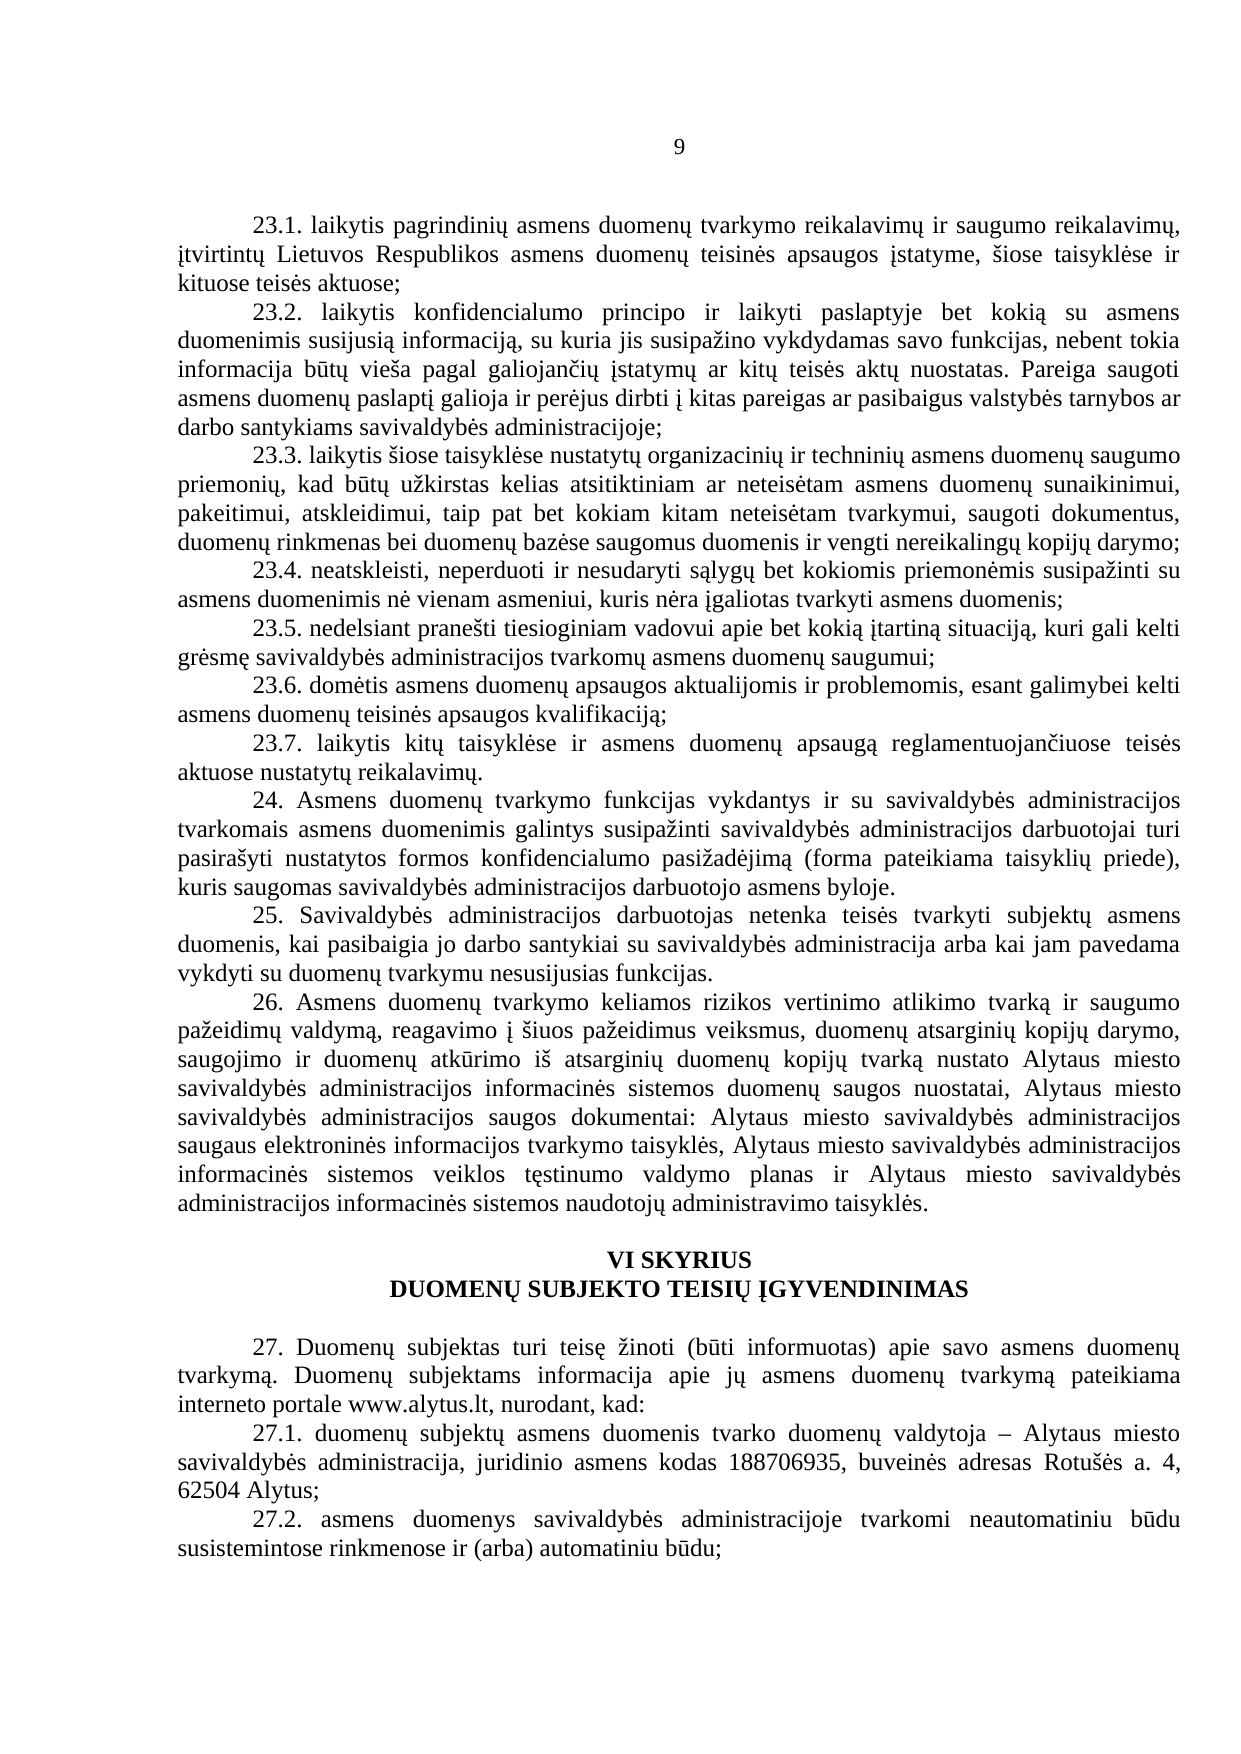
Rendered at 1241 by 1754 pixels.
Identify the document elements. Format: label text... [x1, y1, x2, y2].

text 26. Asmens duomenų tvarkymo keliamos rizikos vertinimo atlikimo tvarką ir saugumo pažeidimų valdymą, reagavimo į šiuos pažeidimus veiksmus, duomenų atsarginių kopijų darymo, saugojimo ir duomenų atkūrimo iš atsarginių duomenų kopijų tvarką nustato Alytaus miesto savivaldybės administracijos informacinės sistemos duomenų saugos nuostatai, Alytaus miesto savivaldybės administracijos saugos dokumentai: Alytaus miesto savivaldybės administracijos saugaus elektroninės informacijos tvarkymo taisyklės, Alytaus miesto savivaldybės administracijos informacinės sistemos veiklos tęstinumo valdymo planas ir Alytaus miesto savivaldybės administracijos informacinės sistemos naudotojų administravimo taisyklės. [177, 987, 1181, 1217]
text 27.2. asmens duomenys savivaldybės administracijoje tvarkomi neautomatiniu būdu susistemintose rinkmenose ir (arba) automatiniu būdu; [177, 1504, 1181, 1562]
text 27.1. duomenų subjektų asmens duomenis tvarko duomenų valdytoja – Alytaus miesto savivaldybės administracija, juridinio asmens kodas 188706935, buveinės adresas Rotušės a. 4, 62504 Alytus; [177, 1418, 1181, 1504]
text 23.1. laikytis pagrindinių asmens duomenų tvarkymo reikalavimų ir saugumo reikalavimų, įtvirtintų Lietuvos Respublikos asmens duomenų teisinės apsaugos įstatyme, šiose taisyklėse ir kituose teisės aktuose; [177, 210, 1181, 297]
text 25. Savivaldybės administracijos darbuotojas netenka teisės tvarkyti subjektų asmens duomenis, kai pasibaigia jo darbo santykiai su savivaldybės administracija arba kai jam pavedama vykdyti su duomenų tvarkymu nesusijusias funkcijas. [177, 900, 1181, 987]
text 23.7. laikytis kitų taisyklėse ir asmens duomenų apsaugą reglamentuojančiuose teisės aktuose nustatytų reikalavimų. [177, 728, 1181, 785]
text 24. Asmens duomenų tvarkymo funkcijas vykdantys ir su savivaldybės administracijos tvarkomais asmens duomenimis galintys susipažinti savivaldybės administracijos darbuotojai turi pasirašyti nustatytos formos konfidencialumo pasižadėjimą (forma pateikiama taisyklių priede), kuris saugomas savivaldybės administracijos darbuotojo asmens byloje. [177, 785, 1181, 900]
text VI SKYRIUS [177, 1245, 1181, 1274]
text 23.2. laikytis konfidencialumo principo ir laikyti paslaptyje bet kokią su asmens duomenimis susijusią informaciją, su kuria jis susipažino vykdydamas savo funkcijas, nebent tokia informacija būtų vieša pagal galiojančių įstatymų ar kitų teisės aktų nuostatas. Pareiga saugoti asmens duomenų paslaptį galioja ir perėjus dirbti į kitas pareigas ar pasibaigus valstybės tarnybos ar darbo santykiams savivaldybės administracijoje; [177, 297, 1181, 440]
text 23.4. neatskleisti, neperduoti ir nesudaryti sąlygų bet kokiomis priemonėmis susipažinti su asmens duomenimis nė vienam asmeniui, kuris nėra įgaliotas tvarkyti asmens duomenis; [177, 555, 1181, 613]
text DUOMENŲ SUBJEKTO TEISIŲ ĮGYVENDINIMAS [177, 1274, 1181, 1303]
text 23.3. laikytis šiose taisyklėse nustatytų organizacinių ir techninių asmens duomenų saugumo priemonių, kad būtų užkirstas kelias atsitiktiniam ar neteisėtam asmens duomenų sunaikinimui, pakeitimui, atskleidimui, taip pat bet kokiam kitam neteisėtam tvarkymui, saugoti dokumentus, duomenų rinkmenas bei duomenų bazėse saugomus duomenis ir vengti nereikalingų kopijų darymo; [177, 440, 1181, 555]
text 23.5. nedelsiant pranešti tiesioginiam vadovui apie bet kokią įtartiną situaciją, kuri gali kelti grėsmę savivaldybės administracijos tvarkomų asmens duomenų saugumui; [177, 613, 1181, 670]
text 27. Duomenų subjektas turi teisę žinoti (būti informuotas) apie savo asmens duomenų tvarkymą. Duomenų subjektams informacija apie jų asmens duomenų tvarkymą pateikiama interneto portale www.alytus.lt, nurodant, kad: [177, 1332, 1181, 1418]
text 23.6. domėtis asmens duomenų apsaugos aktualijomis ir problemomis, esant galimybei kelti asmens duomenų teisinės apsaugos kvalifikaciją; [177, 670, 1181, 728]
